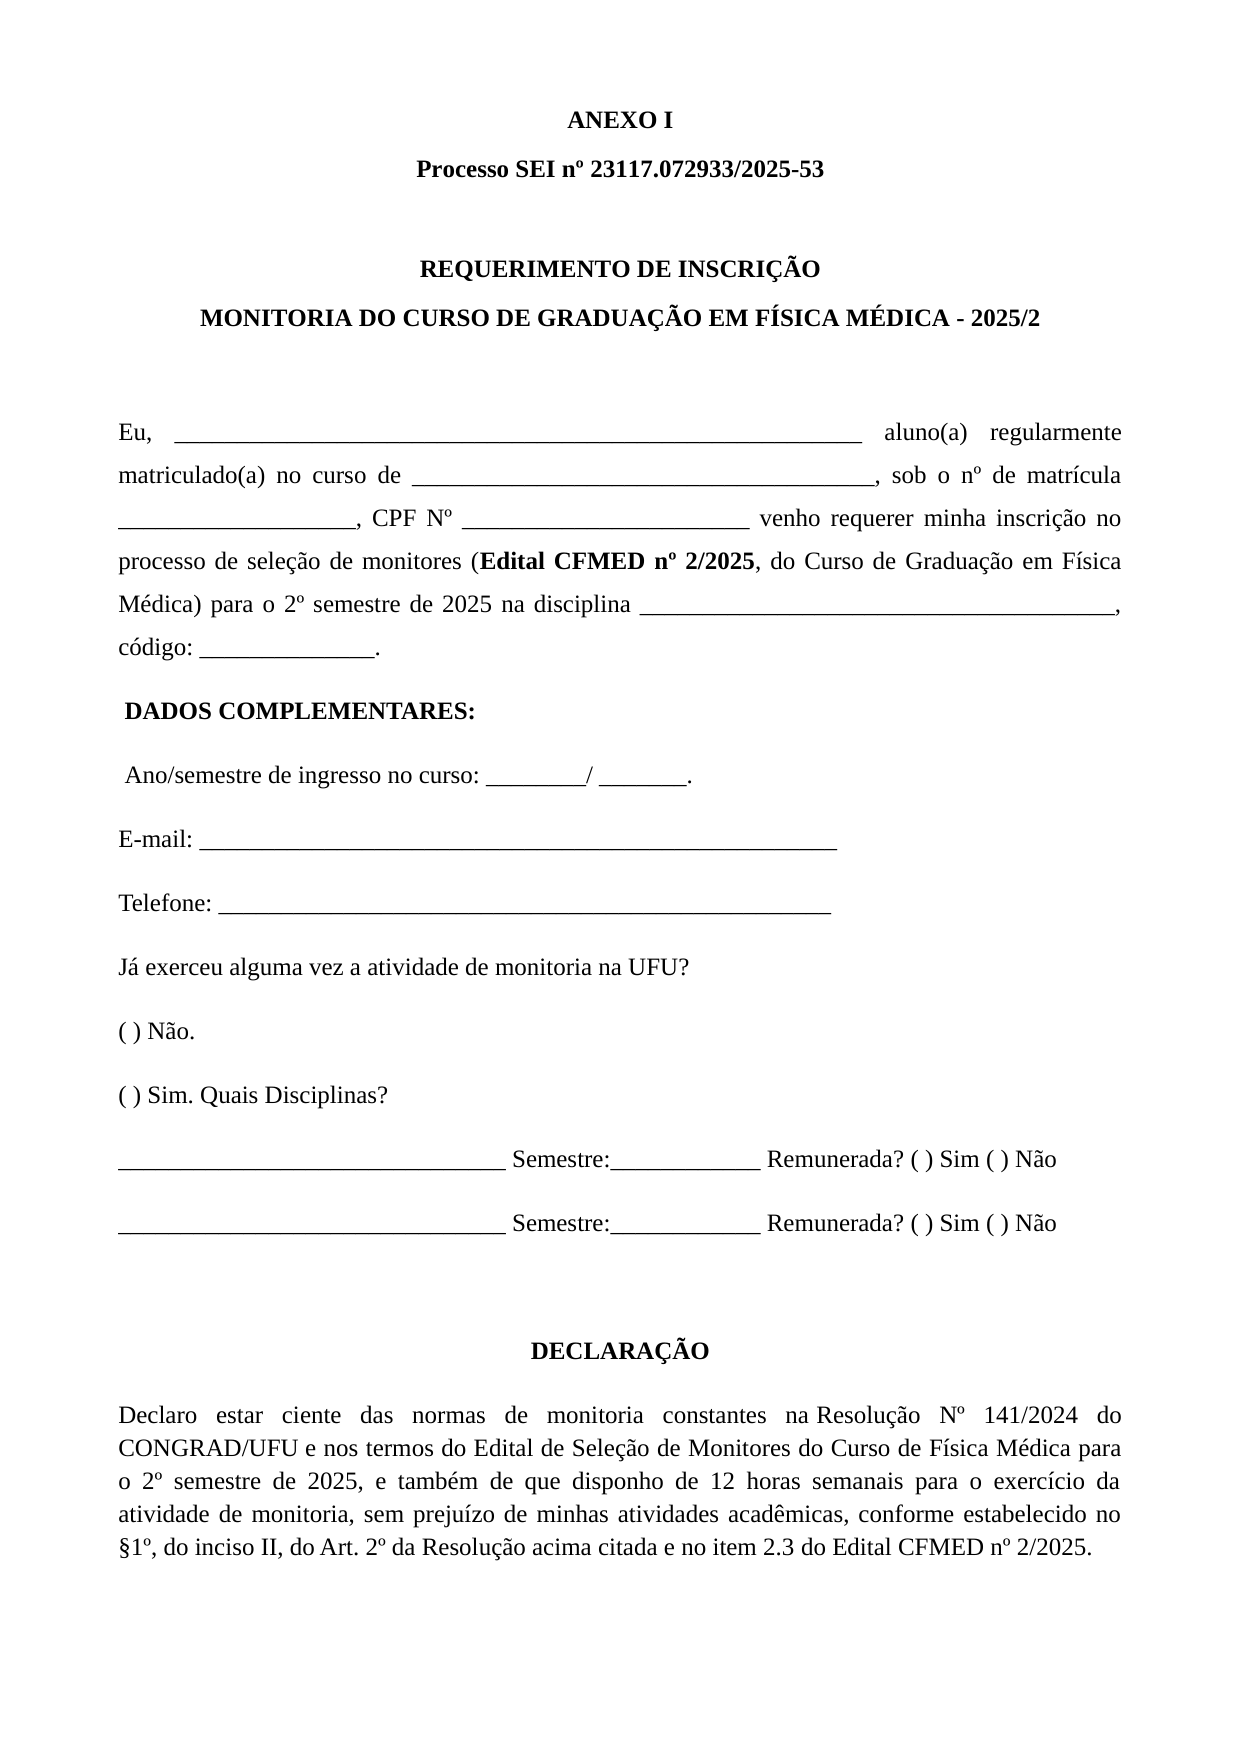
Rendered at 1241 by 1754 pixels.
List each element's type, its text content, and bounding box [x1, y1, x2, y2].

text _______________________________ Semestre:____________ Remunerada? ( ) Sim ( ) Não [118, 1144, 1122, 1173]
text Ano/semestre de ingresso no curso: ________/ _______. [118, 760, 1122, 789]
text Declaro estar ciente das normas de monitoria constantes na Resolução Nº 141/2024 do CONGRAD/UFU e nos termos do Edital de Seleção de Monitores do Curso de Física Médica para o 2º semestre de 2025, e também de que disponho de 12 horas semanais para o exercício da atividade de monitoria, sem prejuízo de minhas atividades acadêmicas, conforme estabelecido no §1º, do inciso II, do Art. 2º da Resolução acima citada e no item 2.3 do Edital CFMED nº 2/2025. [118, 1400, 1122, 1561]
text Processo SEI nº 23117.072933/2025-53 [118, 154, 1122, 183]
text REQUERIMENTO DE INSCRIÇÃO [118, 254, 1122, 282]
text DECLARAÇÃO [118, 1336, 1122, 1365]
text ANEXO I [118, 105, 1122, 134]
text Telefone: _________________________________________________ [118, 888, 1122, 917]
text MONITORIA DO CURSO DE GRADUAÇÃO EM FÍSICA MÉDICA - 2025/2 [118, 303, 1122, 332]
text ( ) Sim. Quais Disciplinas? [118, 1080, 1122, 1109]
text ( ) Não. [118, 1016, 1122, 1045]
text _______________________________ Semestre:____________ Remunerada? ( ) Sim ( ) Não [118, 1208, 1122, 1237]
text Eu, _______________________________________________________ aluno(a) regularmente matriculado(a) no curso de _____________________________________, sob o nº de matrícula ___________________, CPF Nº _______________________ venho requerer minha inscrição no processo de seleção de monitores (Edital CFMED nº 2/2025, do Curso de Graduação em Física Médica) para o 2º semestre de 2025 na disciplina ______________________________________, código: ______________. [118, 417, 1122, 661]
text DADOS COMPLEMENTARES: [118, 696, 1122, 725]
text Já exerceu alguma vez a atividade de monitoria na UFU? [118, 952, 1122, 981]
text E-mail: ___________________________________________________ [118, 824, 1122, 853]
